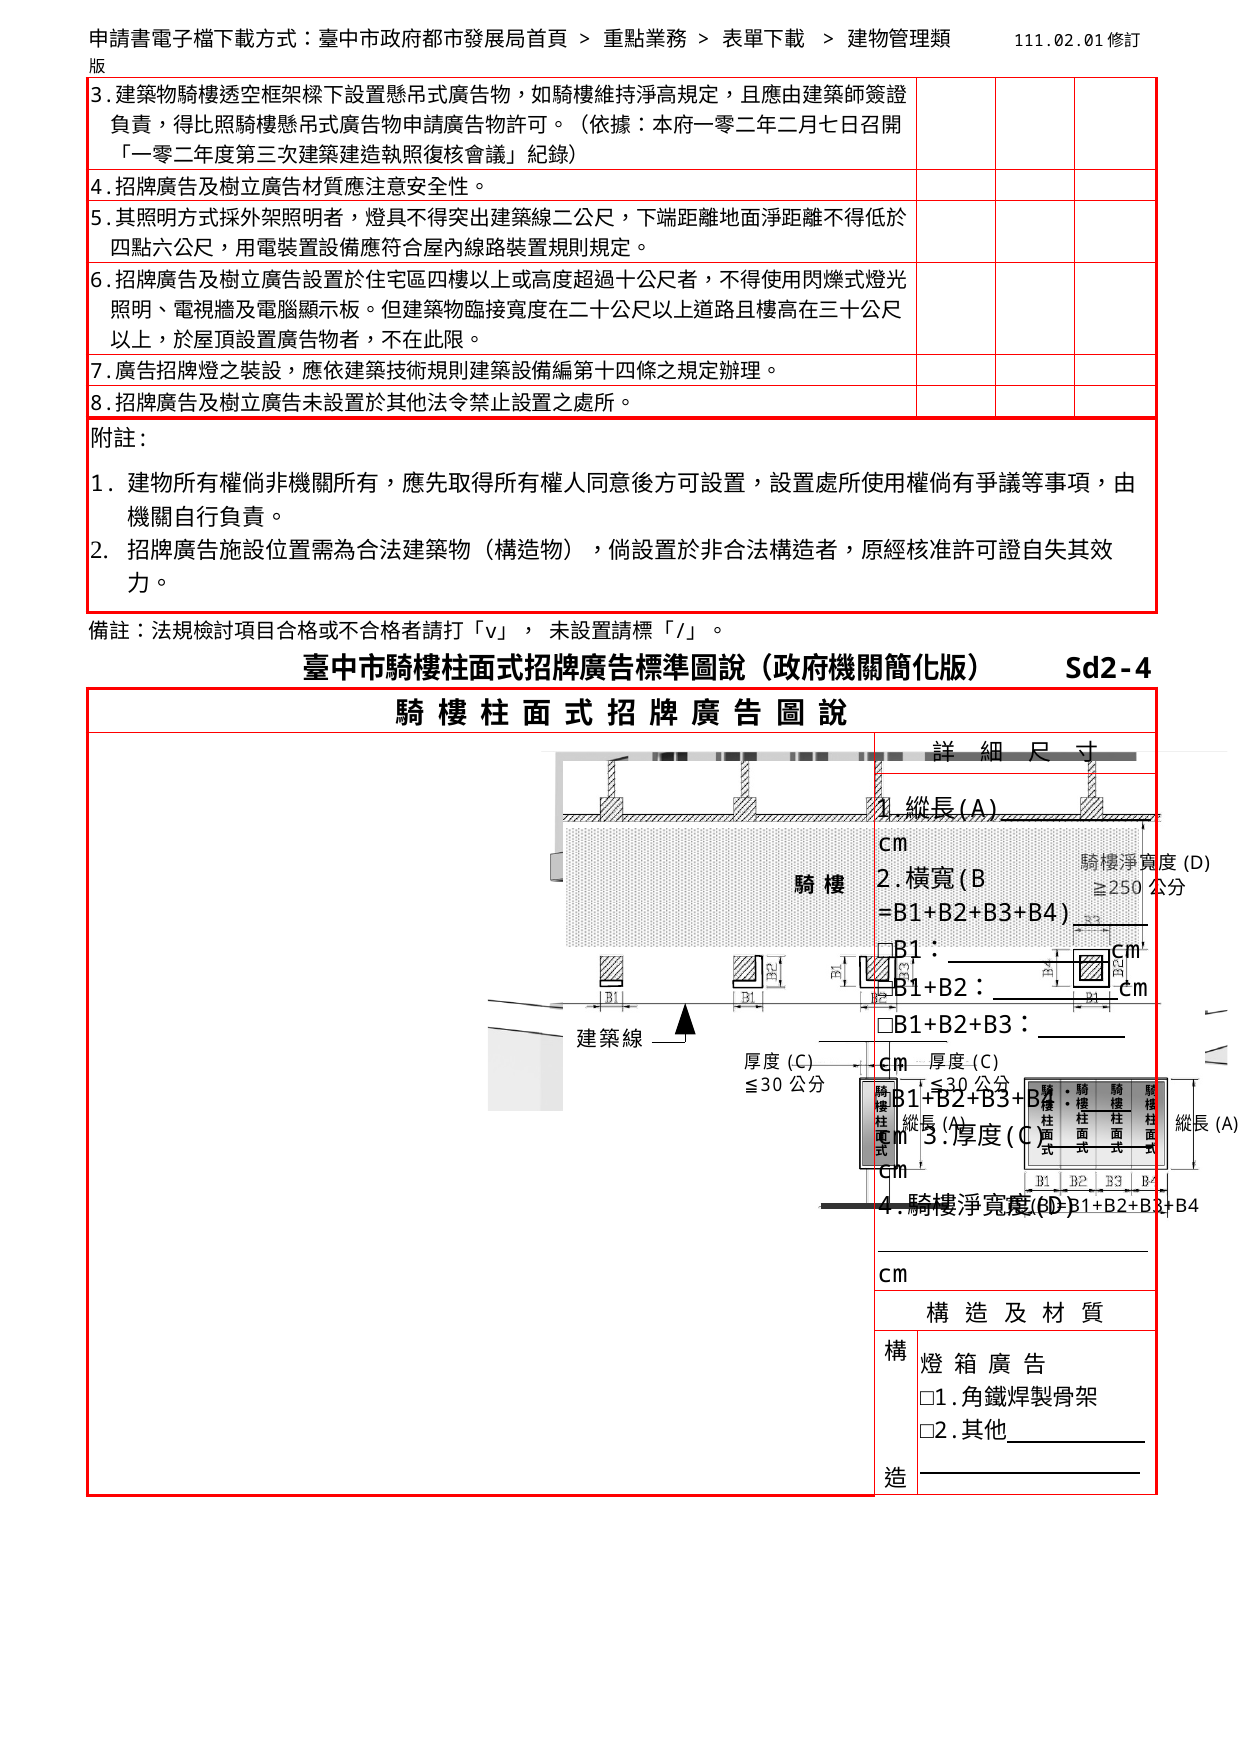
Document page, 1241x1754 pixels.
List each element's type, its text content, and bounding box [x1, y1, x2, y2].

table_cell 4.招牌廣告及樹立廣告材質應注意安全性。 [89, 170, 916, 200]
table_cell [1075, 201, 1155, 262]
table_cell [1075, 386, 1155, 416]
text 臺中市騎樓柱面式招牌廣告標準圖說（政府機關簡化版） Sd2-4 [89, 644, 1152, 687]
table_cell [917, 78, 995, 169]
table_cell 構造及材質 [875, 1291, 1155, 1330]
table_cell [996, 201, 1074, 262]
table_cell [1075, 170, 1155, 200]
table_cell [996, 170, 1074, 200]
table_cell [917, 201, 995, 262]
table_cell [996, 386, 1074, 416]
table_cell [996, 78, 1074, 169]
table_cell 8.招牌廣告及樹立廣告未設置於其他法令禁止設置之處所。 [89, 386, 916, 416]
table_cell [917, 355, 995, 385]
table_cell 5.其照明方式採外架照明者，燈具不得突出建築線二公尺，下端距離地面淨距離不得低於四點六公尺，用電裝置設備應符合屋內線路裝置規則規定。 [89, 201, 916, 262]
text 備註：法規檢討項目合格或不合格者請打「v」， 未設置請標「/」。 [89, 614, 1152, 644]
table_cell 詳細尺寸 [875, 733, 1155, 751]
table_cell [996, 263, 1074, 354]
table_cell 7.廣告招牌燈之裝設，應依建築技術規則建築設備編第十四條之規定辦理。 [89, 355, 916, 385]
table_cell [1075, 78, 1155, 169]
table_cell 3.建築物騎樓透空框架樑下設置懸吊式廣告物，如騎樓維持淨高規定，且應由建築師簽證負責，得比照騎樓懸吊式廣告物申請廣告物許可。（依據：本府一零二年二月七日召開「一零二年度第三次建築建造執照復核會議」紀錄） [89, 78, 916, 169]
table_cell [917, 170, 995, 200]
table_cell [89, 733, 874, 1493]
table_cell [917, 263, 995, 354]
table_cell 1.縱長(A) cm 2.橫寬(B =B1+B2+B3+B4) □B1： cm □B1+B2： cm □B1+B2+B3： cm □B1+B2+B3+B4： cm 3.厚度(C) cm 4.騎樓淨寬度(D) cm [875, 1228, 1155, 1290]
table_cell 附註: 建物所有權倘非機關所有，應先取得所有權人同意後方可設置，設置處所使用權倘有爭議等事項，由機關自行負責。 招牌廣告施設位置需為合法建築物（構造物），倘設置於非合法構造者，原經核准許可證自失其效力。 [89, 420, 1155, 611]
table_cell [917, 386, 995, 416]
table_cell [1075, 263, 1155, 354]
table_cell 6.招牌廣告及樹立廣告設置於住宅區四樓以上或高度超過十公尺者，不得使用閃爍式燈光照明、電視牆及電腦顯示板。但建築物臨接寬度在二十公尺以上道路且樓高在三十公尺以上，於屋頂設置廣告物者，不在此限。 [89, 263, 916, 354]
table_cell 燈 箱 廣 告 □1.角鐵焊製骨架 □2.其他 [918, 1331, 1155, 1493]
table_cell 構 造 [875, 1331, 917, 1493]
table_cell [1075, 355, 1155, 385]
table_cell [996, 355, 1074, 385]
table_header 騎樓柱面式招牌廣告圖說 [89, 690, 1155, 732]
